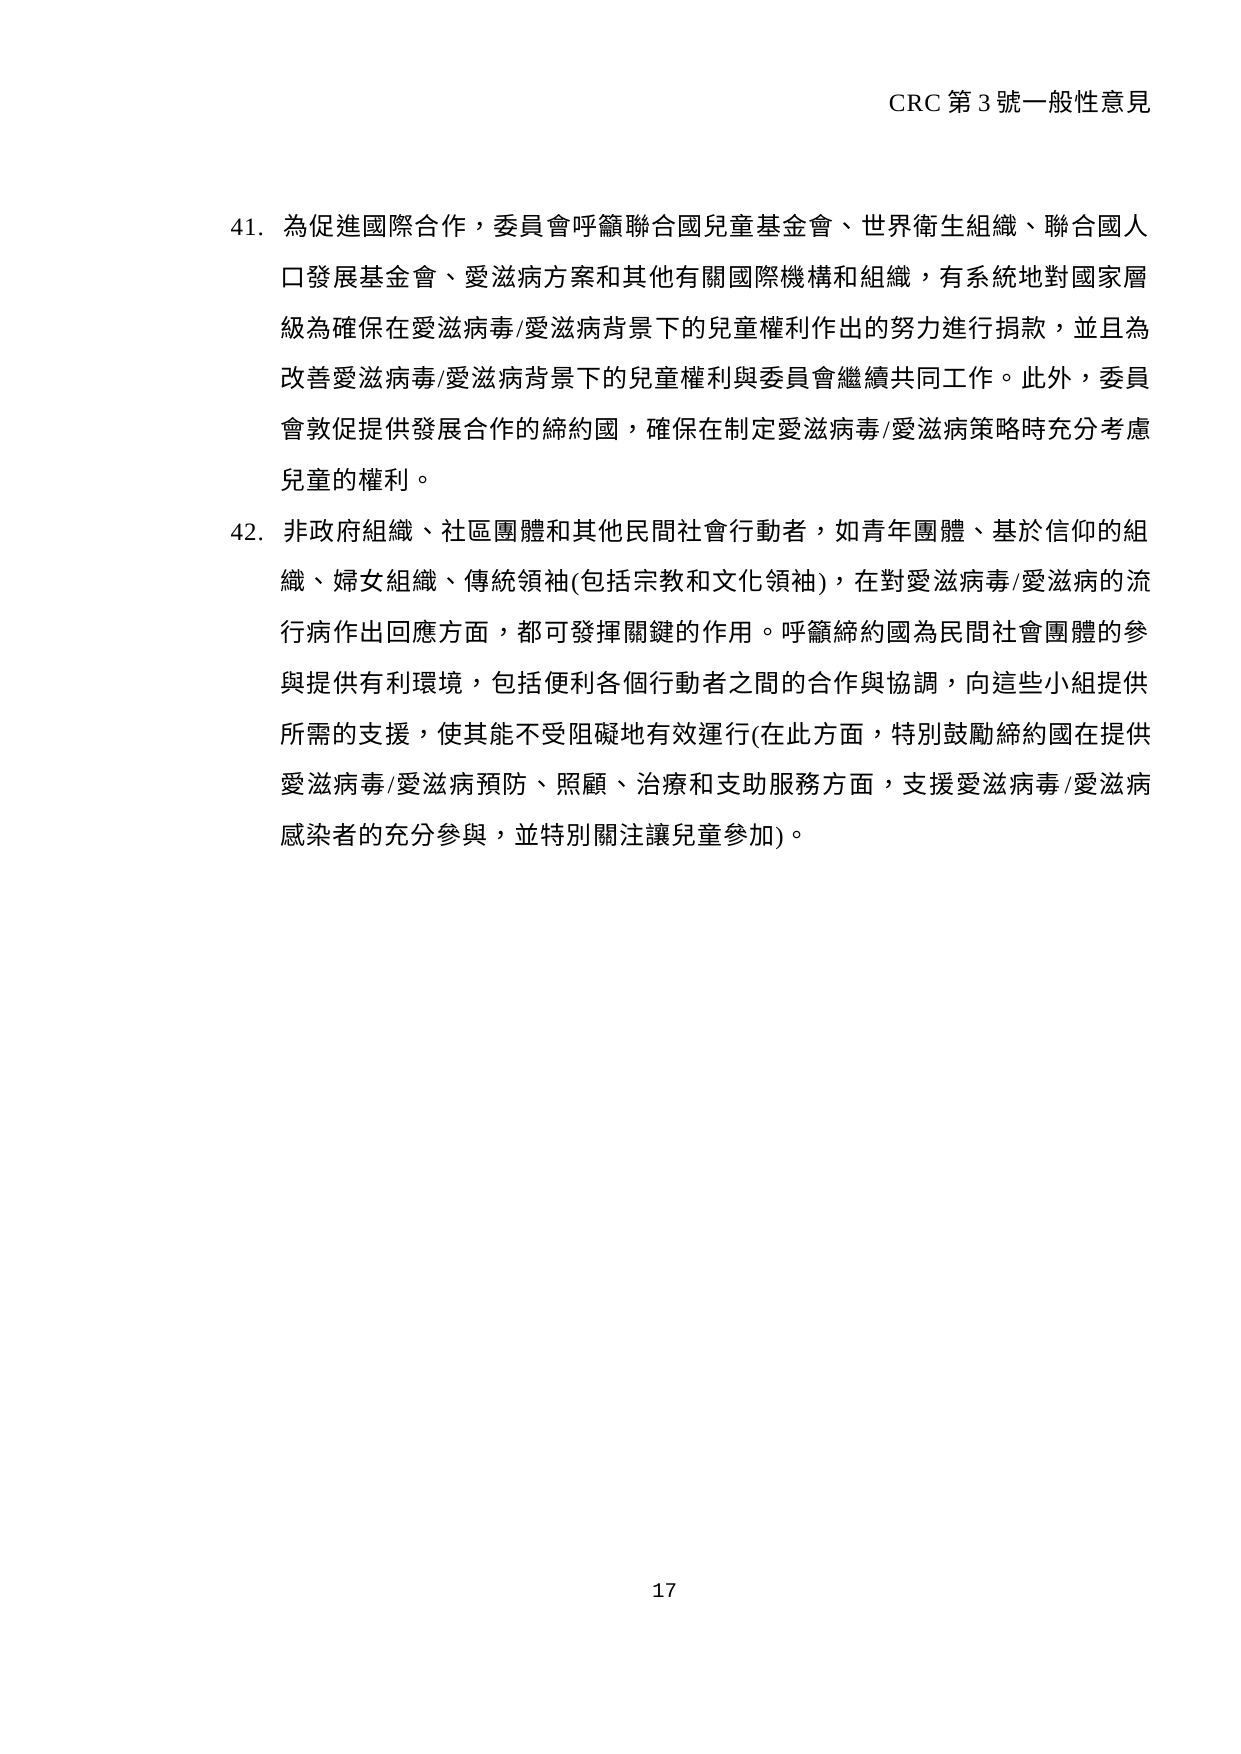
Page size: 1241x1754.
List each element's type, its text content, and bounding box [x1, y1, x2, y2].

list 非政府組織、社區團體和其他民間社會行動者，如青年團體、基於信仰的組織、婦女組織、傳統領袖(包括宗教和文化領袖)，在對愛滋病毒/愛滋病的流行病作出回應方面，都可發揮關鍵的作用。呼籲締約國為民間社會團體的參與提供有利環境，包括便利各個行動者之間的合作與協調，向這些小組提供所需的支援，使其能不受阻礙地有效運行(在此方面，特別鼓勵締約國在提供愛滋病毒/愛滋病預防、照顧、治療和支助服務方面，支援愛滋病毒/愛滋病感染者的充分參與，並特別關注讓兒童參加)。 [230, 511, 1152, 852]
list 為促進國際合作，委員會呼籲聯合國兒童基金會、世界衛生組織、聯合國人口發展基金會、愛滋病方案和其他有關國際機構和組織，有系統地對國家層級為確保在愛滋病毒/愛滋病背景下的兒童權利作出的努力進行捐款，並且為改善愛滋病毒/愛滋病背景下的兒童權利與委員會繼續共同工作。此外，委員會敦促提供發展合作的締約國，確保在制定愛滋病毒/愛滋病策略時充分考慮兒童的權利。 [230, 207, 1152, 497]
